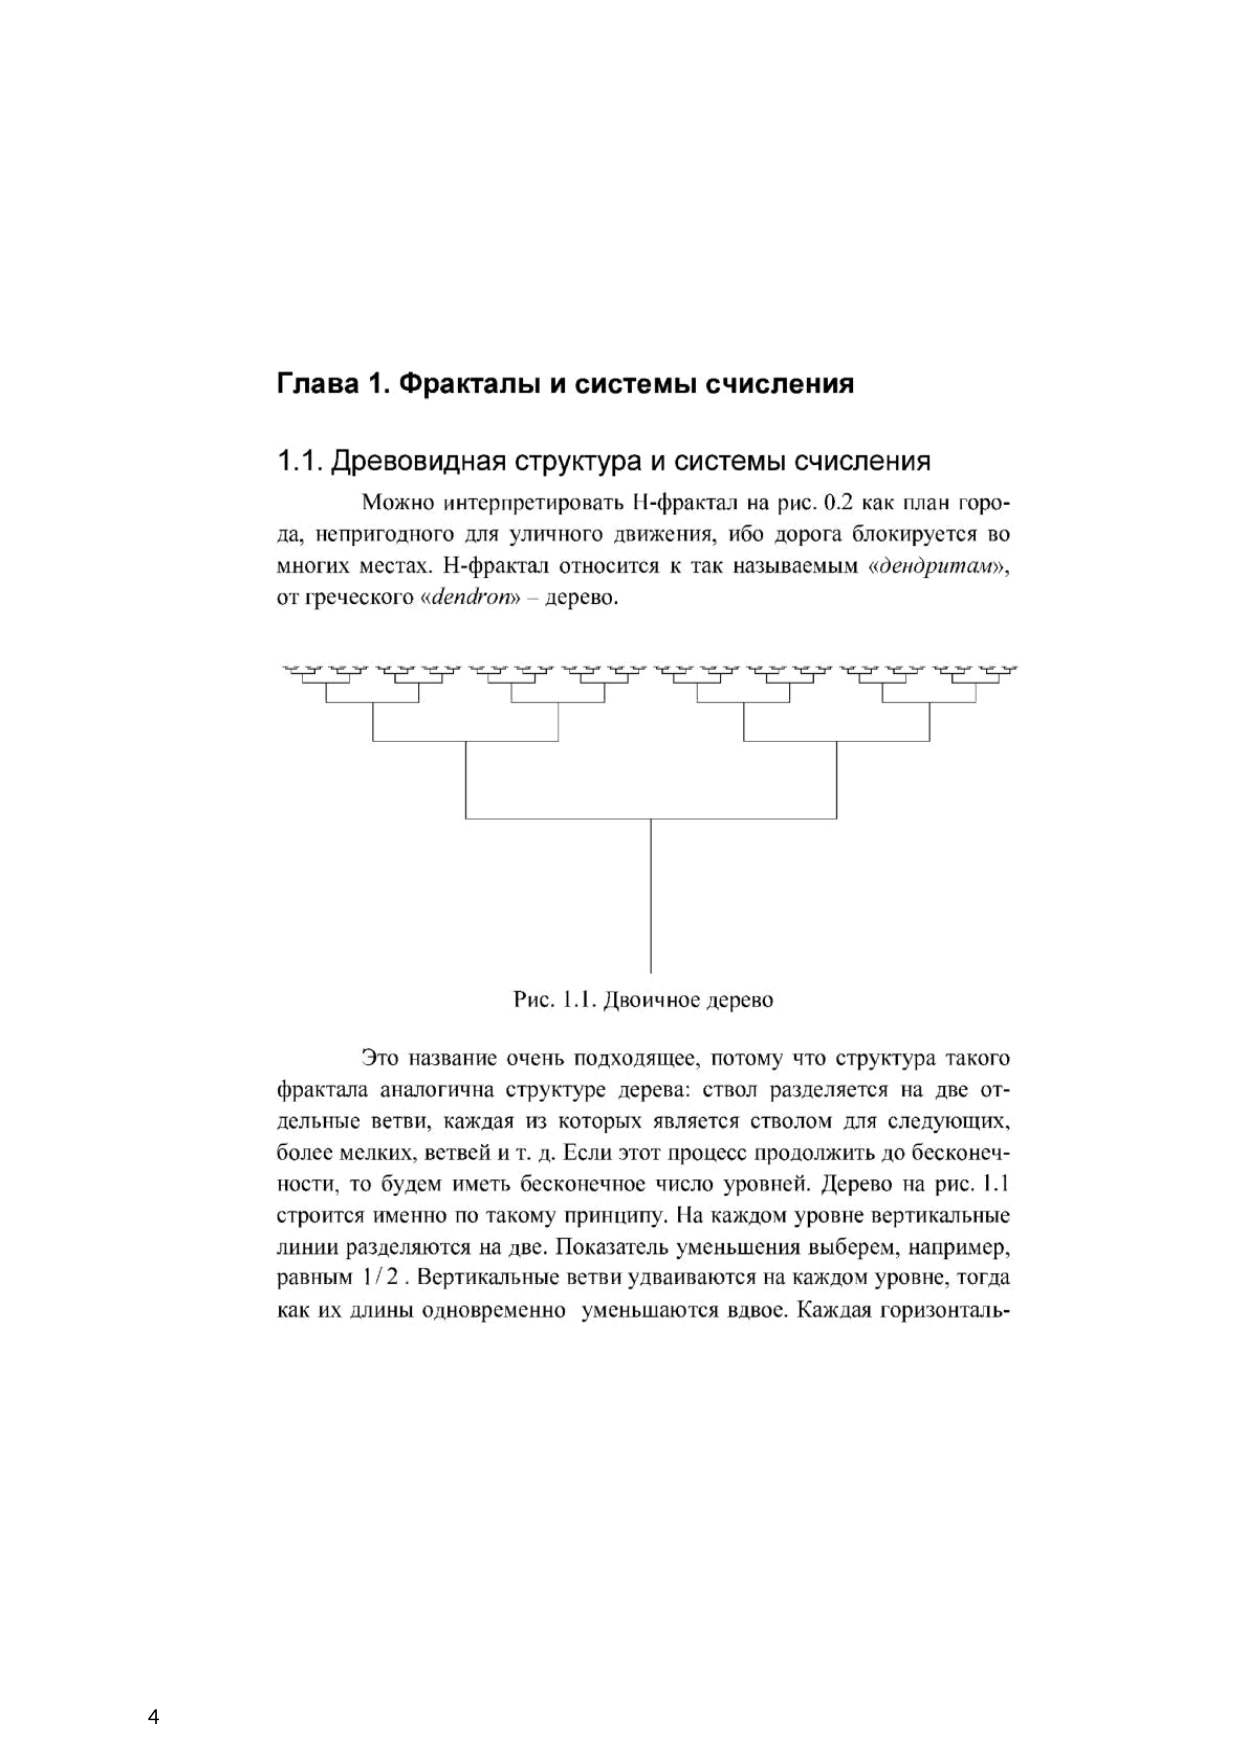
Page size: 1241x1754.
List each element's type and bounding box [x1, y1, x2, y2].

picture [150, 118, 1138, 1491]
